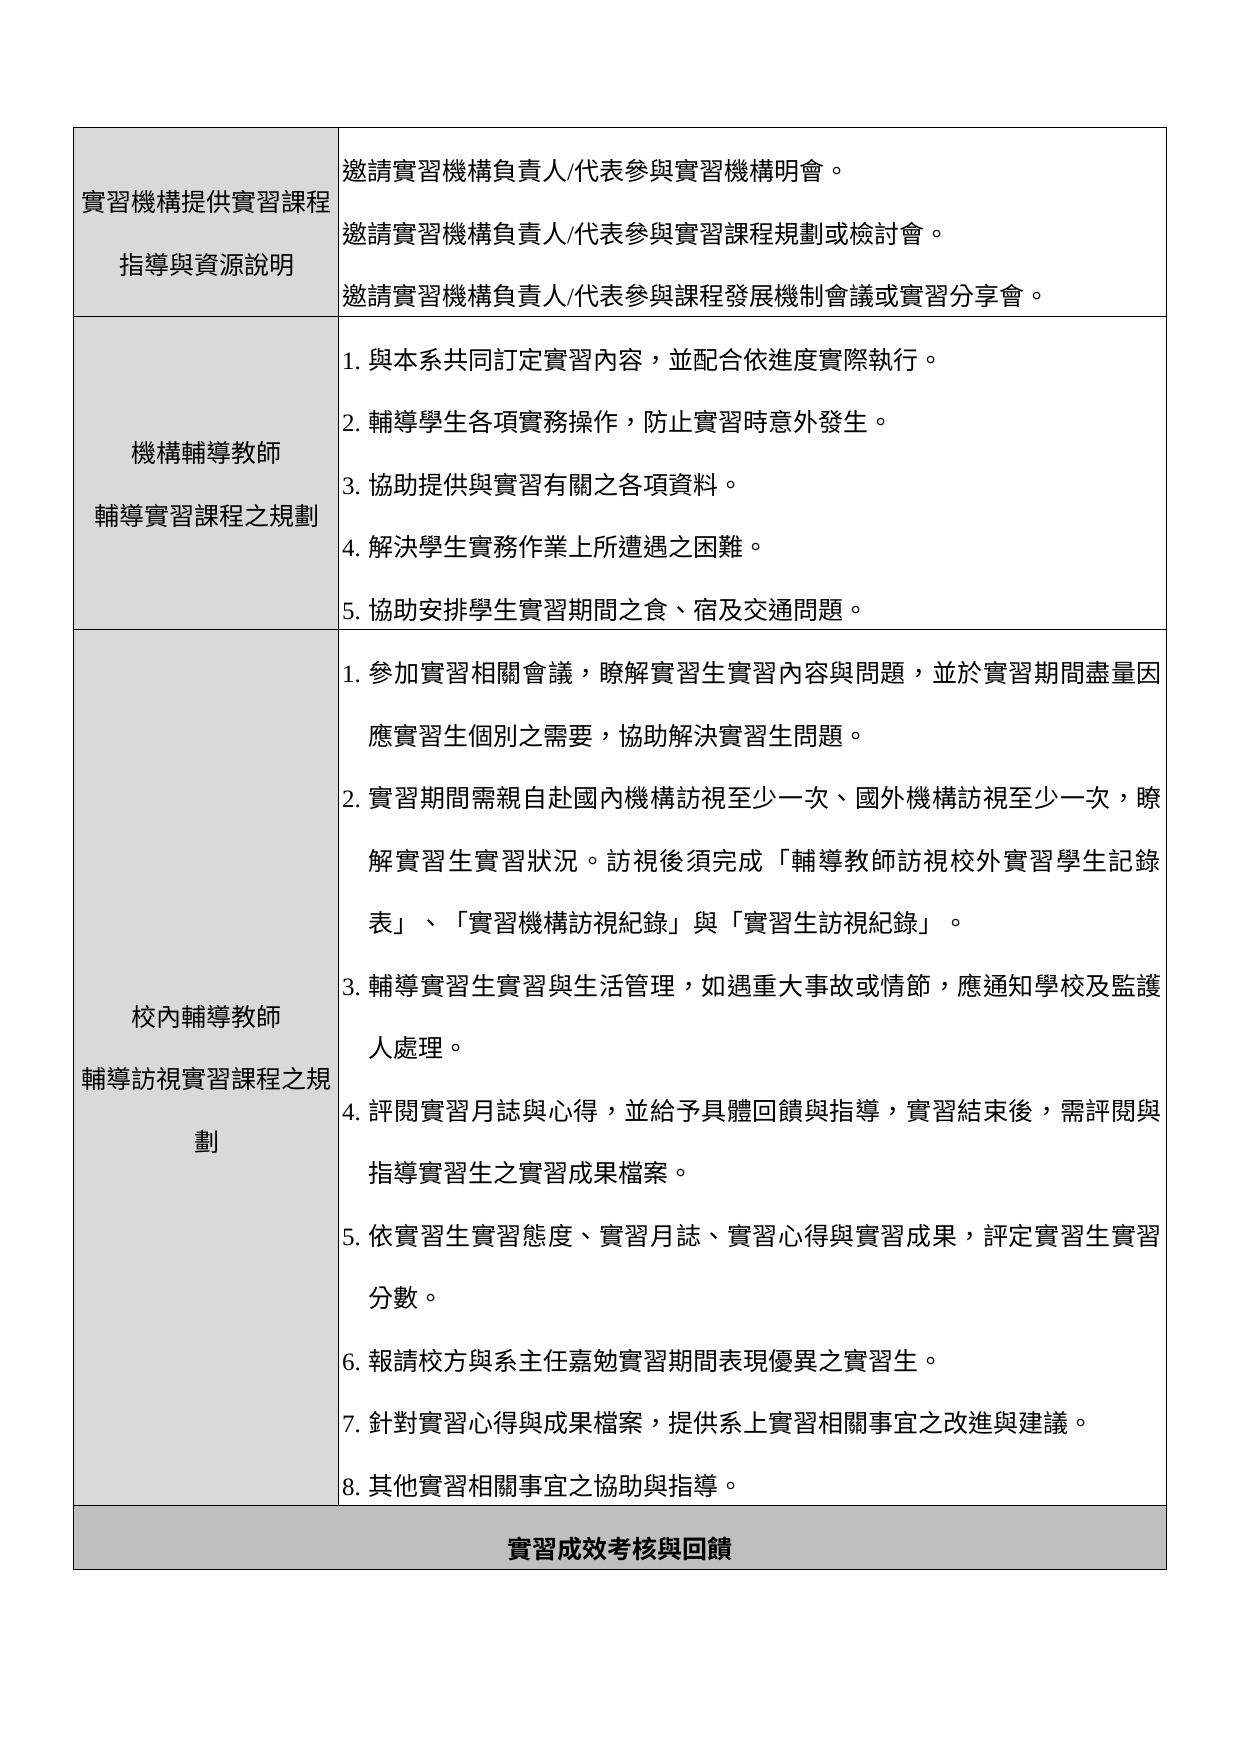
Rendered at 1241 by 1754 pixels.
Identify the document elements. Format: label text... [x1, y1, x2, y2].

table_cell 參加實習相關會議，瞭解實習生實習內容與問題，並於實習期間盡量因應實習生個別之需要，協助解決實習生問題。 實習期間需親自赴國內機構訪視至少一次、國外機構訪視至少一次，瞭解實習生實習狀況。訪視後須完成「輔導教師訪視校外實習學生記錄表」、「實習機構訪視紀錄」與「實習生訪視紀錄」。 輔導實習生實習與生活管理，如遇重大事故或情節，應通知學校及監護人處理。 評閱實習月誌與心得，並給予具體回饋與指導，實習結束後，需評閱與指導實習生之實習成果檔案。 依實習生實習態度、實習月誌、實習心得與實習成果，評定實習生實習分數。 報請校方與系主任嘉勉實習期間表現優異之實習生。 針對實習心得與成果檔案，提供系上實習相關事宜之改進與建議。 其他實習相關事宜之協助與指導。 [339, 630, 1166, 1505]
table_cell 實習機構提供實習課程 指導與資源說明 [74, 128, 338, 316]
table_cell 機構輔導教師 輔導實習課程之規劃 [74, 317, 338, 629]
table_cell 校內輔導教師 輔導訪視實習課程之規劃 [74, 630, 338, 1505]
table_cell 邀請實習機構負責人/代表參與實習機構明會。 邀請實習機構負責人/代表參與實習課程規劃或檢討會。 邀請實習機構負責人/代表參與課程發展機制會議或實習分享會。 [339, 128, 1166, 316]
table_cell 實習成效考核與回饋 [74, 1506, 1166, 1569]
table_cell 與本系共同訂定實習內容，並配合依進度實際執行。 輔導學生各項實務操作，防止實習時意外發生。 協助提供與實習有關之各項資料。 解決學生實務作業上所遭遇之困難。 協助安排學生實習期間之食、宿及交通問題。 [339, 317, 1166, 629]
